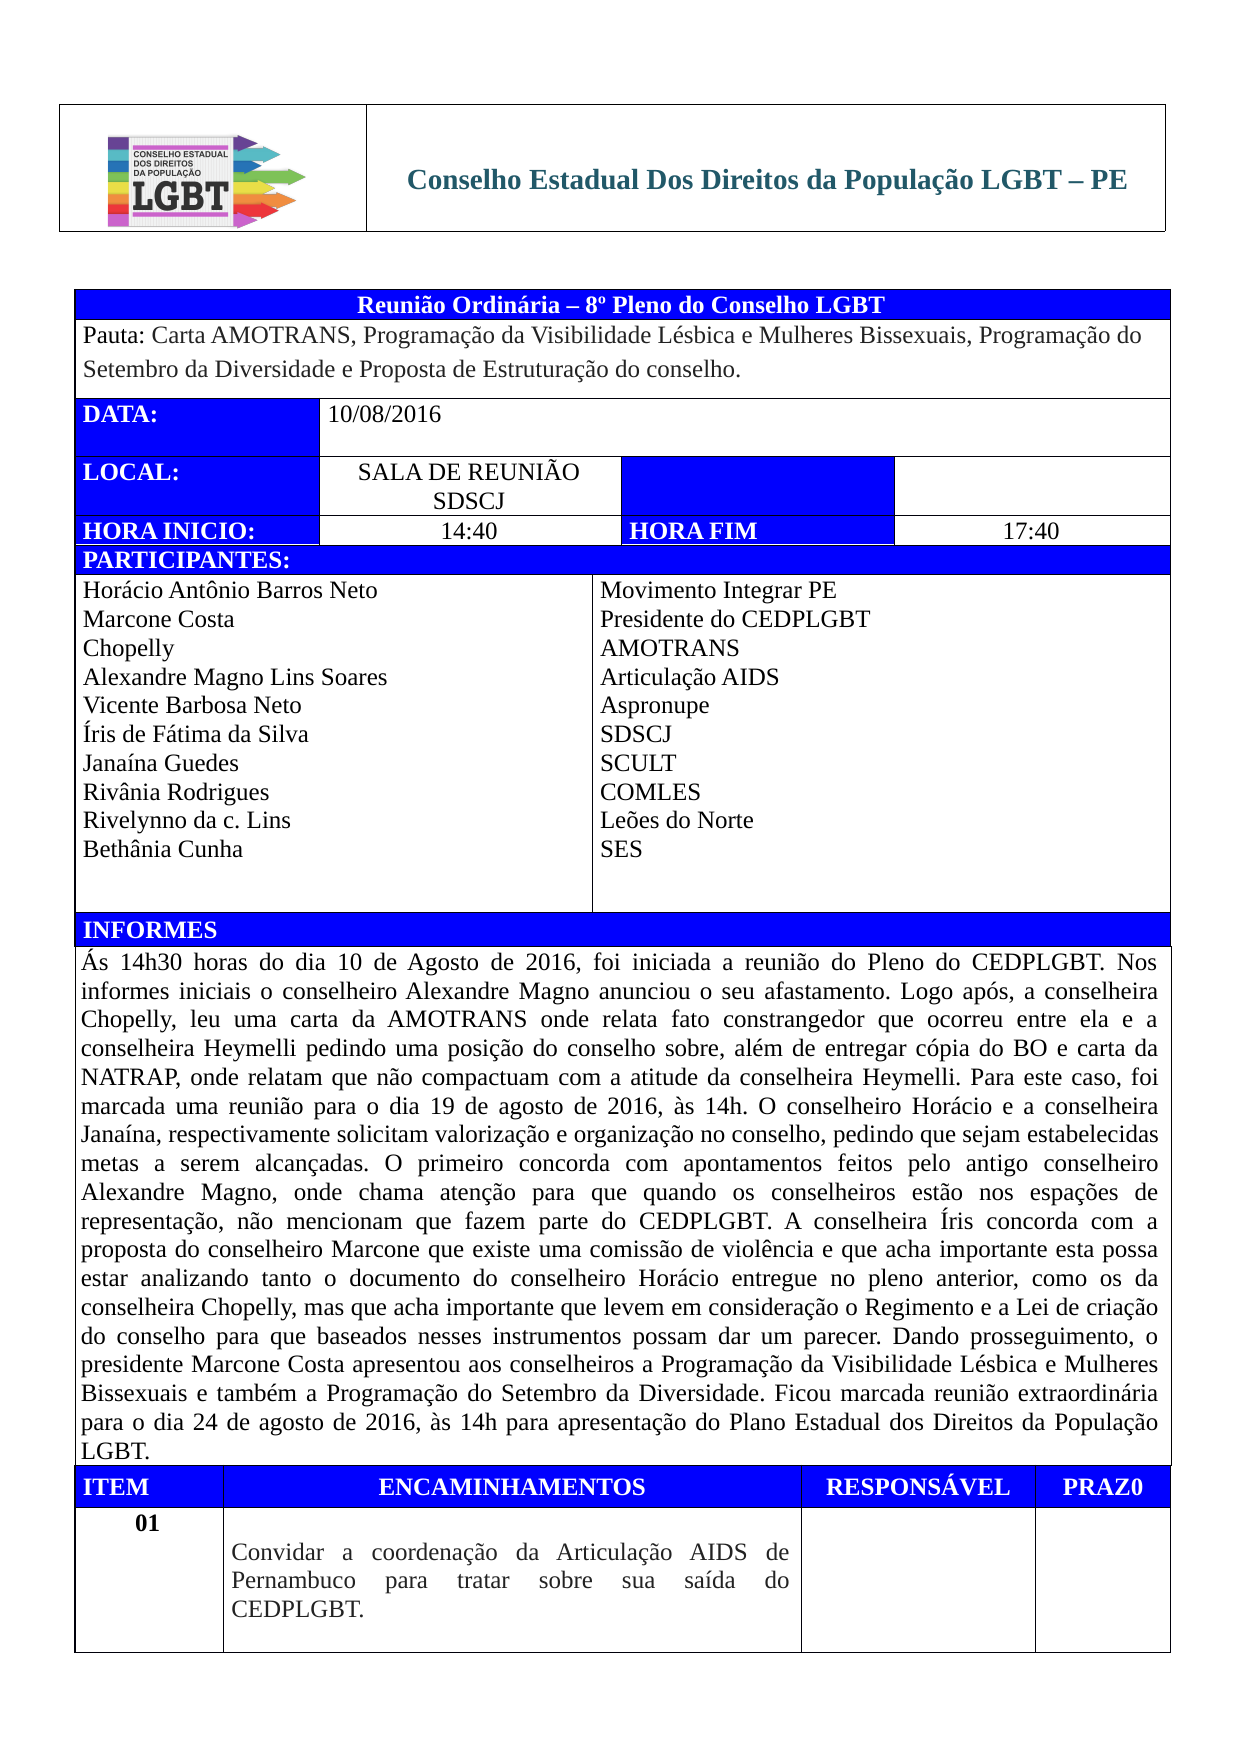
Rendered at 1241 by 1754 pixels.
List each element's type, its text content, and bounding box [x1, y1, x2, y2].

table_cell 17:40 [895, 516, 1170, 544]
table_cell [895, 457, 1170, 515]
table_cell INFORMES [76, 913, 1170, 946]
table_cell LOCAL: [76, 457, 319, 515]
table_cell Ás 14h30 horas do dia 10 de Agosto de 2016, foi iniciada a reunião do Pleno do CEDPLGBT. Nos informes iniciais o conselheiro Alexandre Magno anunciou o seu afastamento. Logo após, a conselheira Chopelly, leu uma carta da AMOTRANS onde relata fato constrangedor que ocorreu entre ela e a conselheira Heymelli pedindo uma posição do conselho sobre, além de entregar cópia do BO e carta da NATRAP, onde relatam que não compactuam com a atitude da conselheira Heymelli. Para este caso, foi marcada uma reunião para o dia 19 de agosto de 2016, às 14h. O conselheiro Horácio e a conselheira Janaína, respectivamente solicitam valorização e organização no conselho, pedindo que sejam estabelecidas metas a serem alcançadas. O primeiro concorda com apontamentos feitos pelo antigo conselheiro Alexandre Magno, onde chama atenção para que quando os conselheiros estão nos espações de representação, não mencionam que fazem parte do CEDPLGBT. A conselheira Íris concorda com a proposta do conselheiro Marcone que existe uma comissão de violência e que acha importante esta possa estar analizando tanto o documento do conselheiro Horácio entregue no pleno anterior, como os da conselheira Chopelly, mas que acha importante que levem em consideração o Regimento e a Lei de criação do conselho para que baseados nesses instrumentos possam dar um parecer. Dando prosseguimento, o presidente Marcone Costa apresentou aos conselheiros a Programação da Visibilidade Lésbica e Mulheres Bissexuais e também a Programação do Setembro da Diversidade. Ficou marcada reunião extraordinária para o dia 24 de agosto de 2016, às 14h para apresentação do Plano Estadual dos Direitos da População LGBT. [76, 947, 1171, 1464]
table_cell HORA INICIO: [76, 516, 319, 544]
table_cell PARTICIPANTES: [76, 546, 1170, 574]
table_cell PRAZ0 [1036, 1466, 1170, 1507]
table_cell [802, 1508, 1035, 1652]
table_cell SALA DE REUNIÃO SDSCJ [320, 457, 621, 515]
table_cell 10/08/2016 [320, 399, 1170, 456]
table_cell ENCAMINHAMENTOS [224, 1466, 801, 1507]
table_cell [1036, 1508, 1170, 1652]
table_header Reunião Ordinária – 8º Pleno do Conselho LGBT [76, 290, 1170, 319]
picture [107, 105, 311, 232]
table_cell ITEM [76, 1466, 223, 1507]
table_cell Horácio Antônio Barros Neto Marcone Costa Chopelly Alexandre Magno Lins Soares Vicente Barbosa Neto Íris de Fátima da Silva Janaína Guedes Rivânia Rodrigues Rivelynno da c. Lins Bethânia Cunha [76, 575, 592, 912]
table_cell Movimento Integrar PE Presidente do CEDPLGBT AMOTRANS Articulação AIDS Aspronupe SDSCJ SCULT COMLES Leões do Norte SES [593, 575, 1170, 912]
table_cell HORA FIM [622, 516, 894, 544]
table_cell 01 [76, 1508, 223, 1652]
table_cell 14:40 [320, 516, 621, 544]
table_cell RESPONSÁVEL [802, 1466, 1035, 1507]
table_cell Convidar a coordenação da Articulação AIDS de Pernambuco para tratar sobre sua saída do CEDPLGBT. [224, 1508, 801, 1652]
table_cell [622, 457, 894, 515]
table_cell DATA: [76, 399, 319, 456]
table_cell Pauta: Carta AMOTRANS, Programação da Visibilidade Lésbica e Mulheres Bissexuais, Programação do Setembro da Diversidade e Proposta de Estruturação do conselho. [76, 320, 1170, 398]
